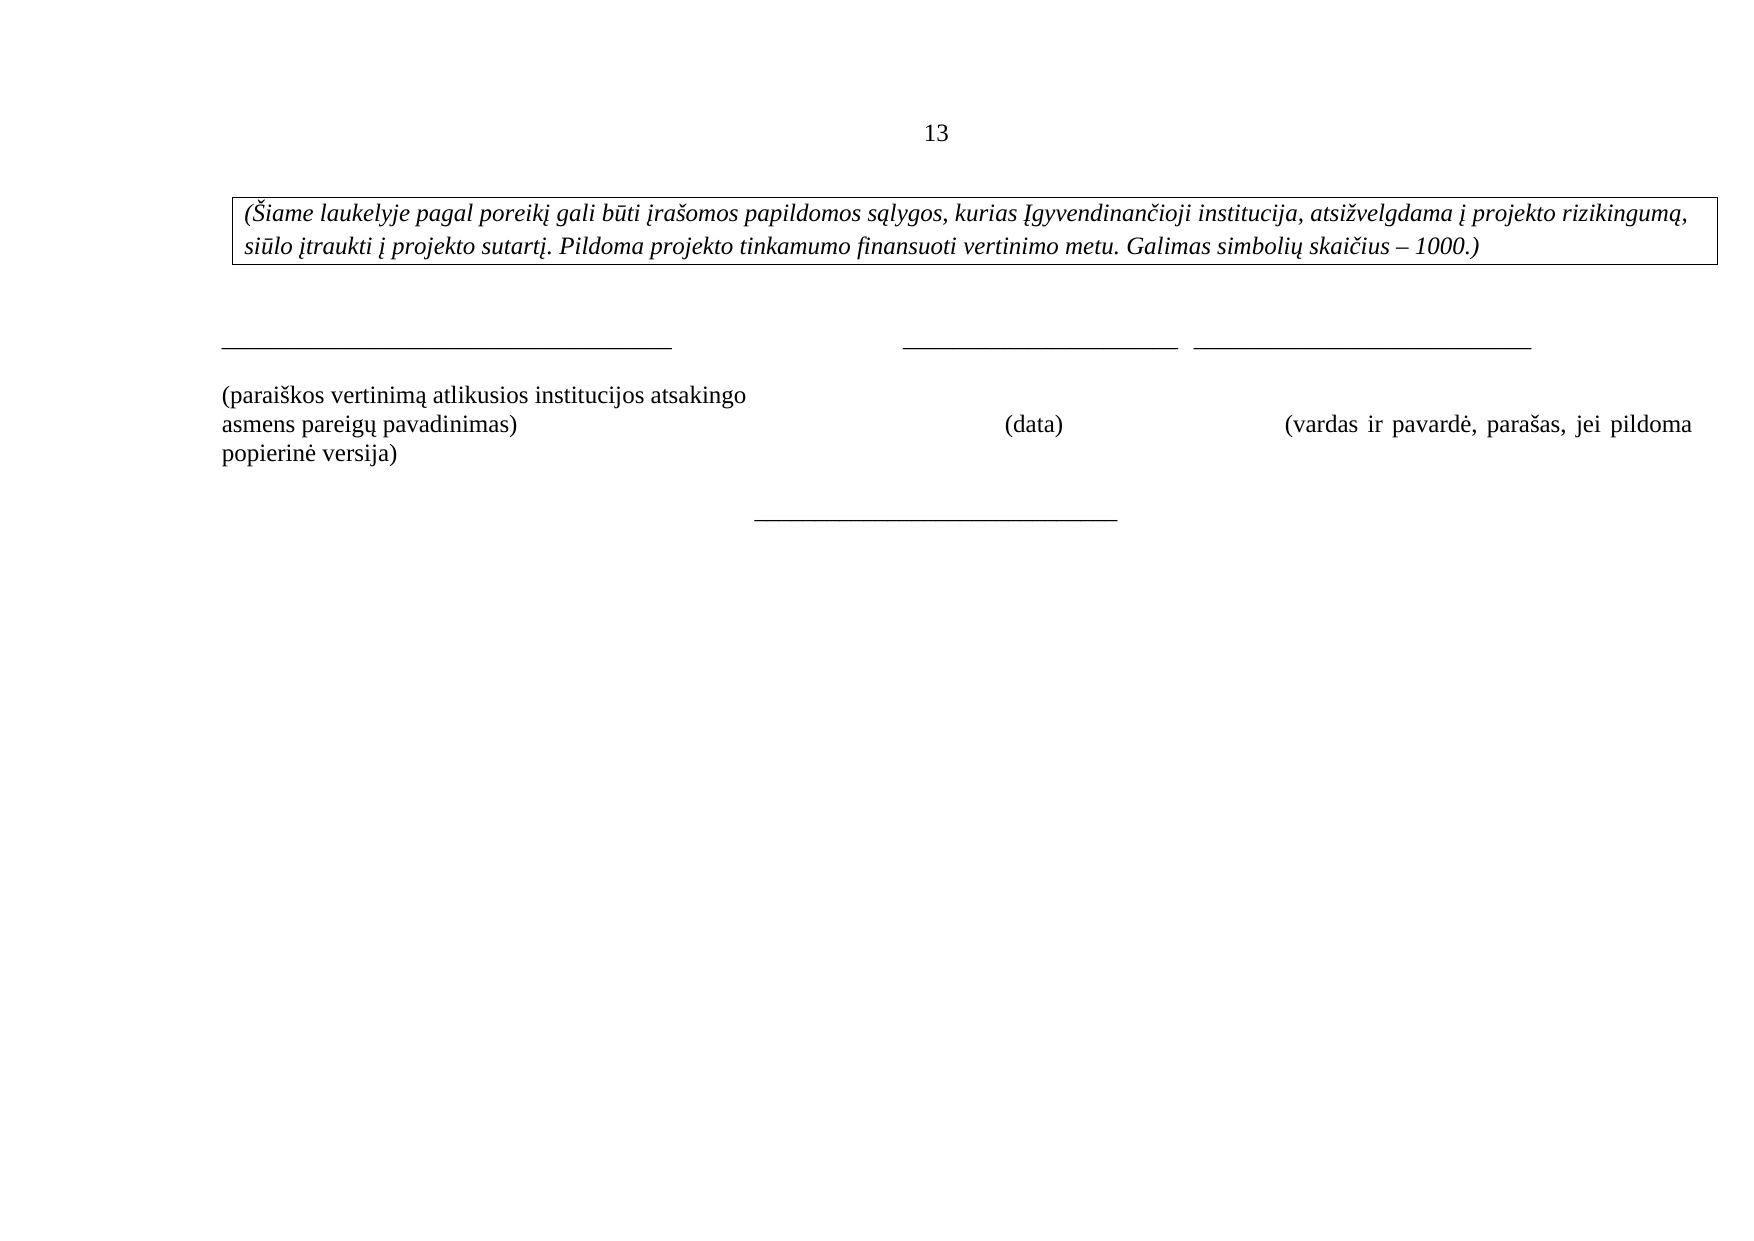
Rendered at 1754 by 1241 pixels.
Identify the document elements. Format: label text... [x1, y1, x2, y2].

text ______________________________ [177, 495, 1695, 524]
text asmens pareigų pavadinimas) (data) (vardas ir pavardė, parašas, jei pildoma popierinė versija) [222, 409, 1695, 467]
text ____________________________________ ______________________ ___________________________ [222, 323, 1695, 352]
text (paraiškos vertinimą atlikusios institucijos atsakingo [222, 380, 1695, 409]
table_header (Šiame laukelyje pagal poreikį gali būti įrašomos papildomos sąlygos, kurias Įgyvendinančioji institucija, atsižvelgdama į projekto rizikingumą, siūlo įtraukti į projekto sutartį. Pildoma projekto tinkamumo finansuoti vertinimo metu. Galimas simbolių skaičius – 1000.) [233, 198, 1717, 264]
